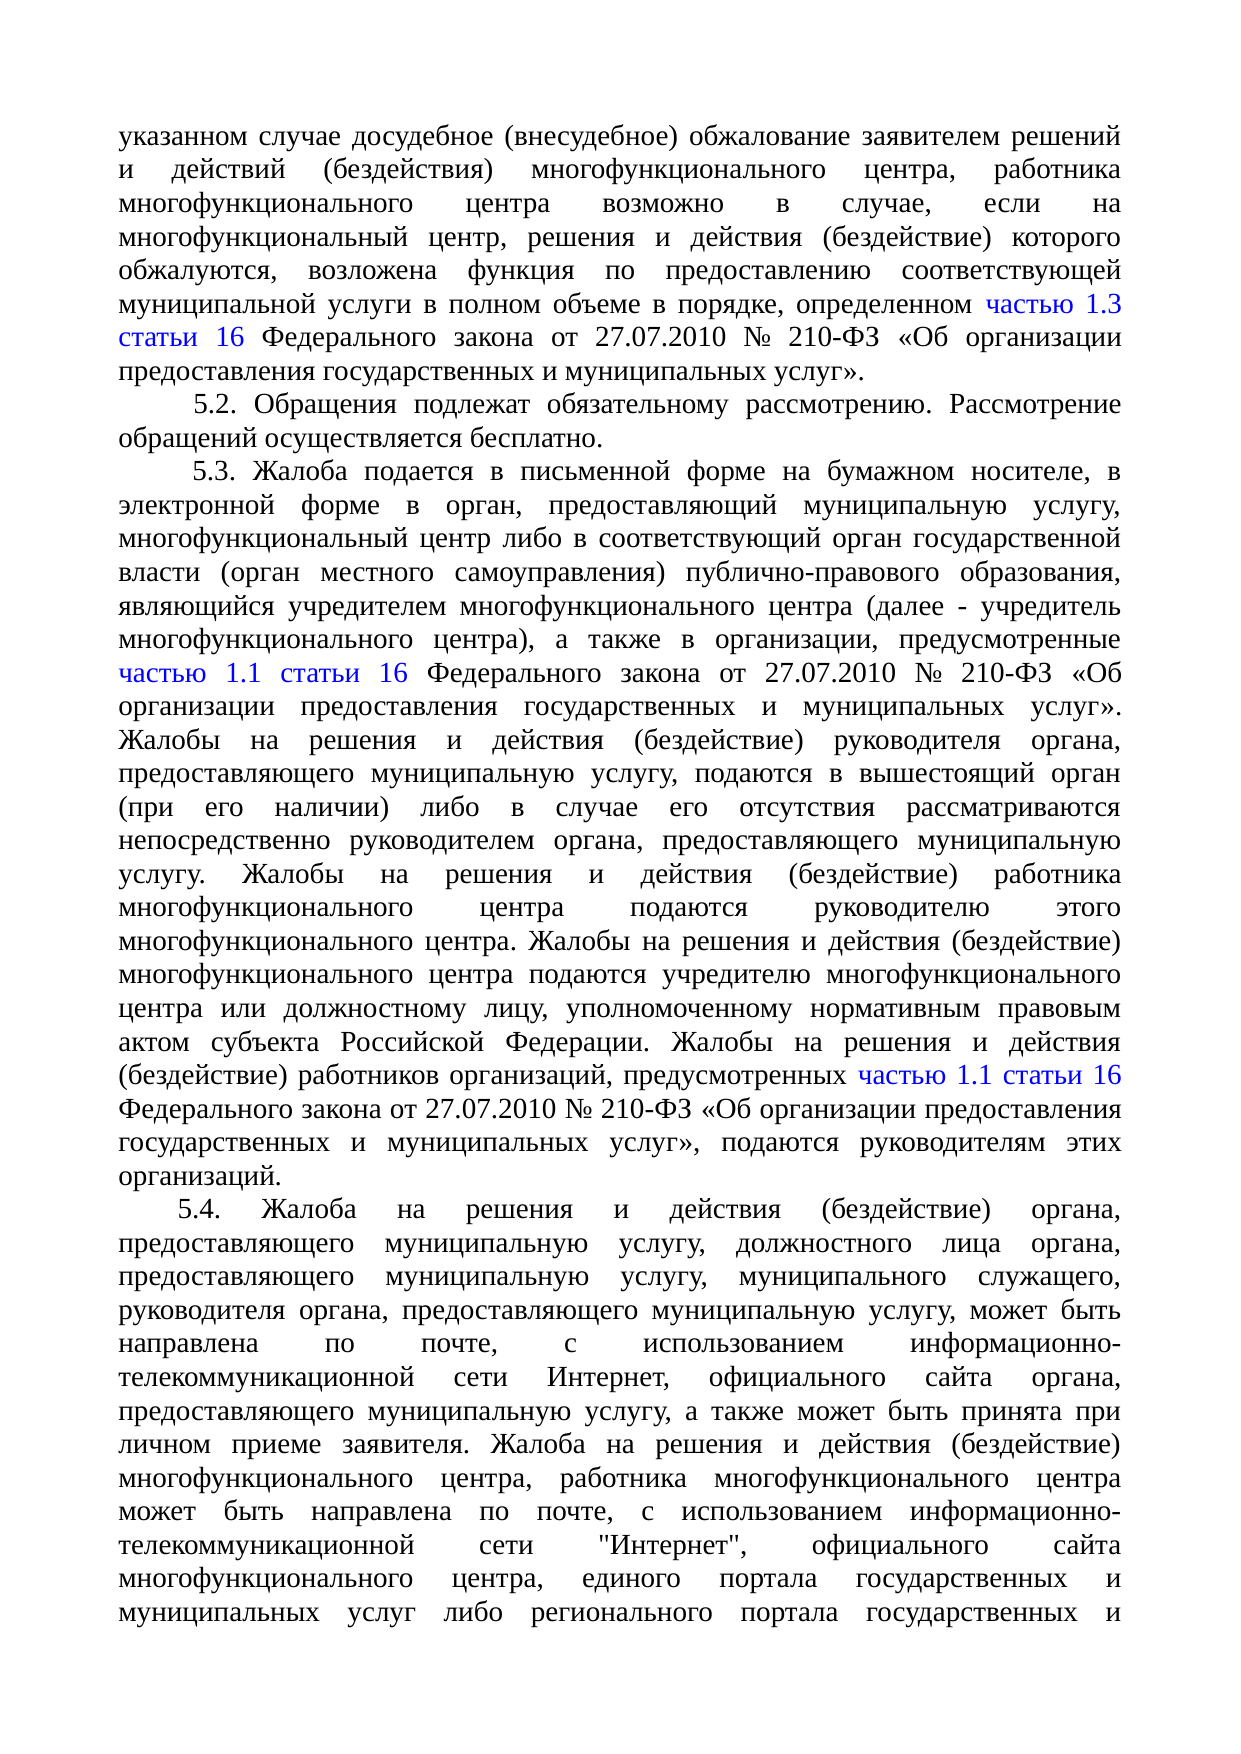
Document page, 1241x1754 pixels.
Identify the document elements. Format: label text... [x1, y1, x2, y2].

text 5.4. Жалоба на решения и действия (бездействие) органа, предоставляющего муниципальную услугу, должностного лица органа, предоставляющего муниципальную услугу, муниципального служащего, руководителя органа, предоставляющего муниципальную услугу, может быть направлена по почте, с использованием информационно-телекоммуникационной сети Интернет, официального сайта органа, предоставляющего муниципальную услугу, а также может быть принята при личном приеме заявителя. Жалоба на решения и действия (бездействие) многофункционального центра, работника многофункционального центра может быть направлена по почте, с использованием информационно-телекоммуникационной сети "Интернет", официального сайта многофункционального центра, единого портала государственных и муниципальных услуг либо регионального портала государственных и [118, 1191, 1122, 1627]
text 5.2. Обращения подлежат обязательному рассмотрению. Рассмотрение обращений осуществляется бесплатно. [118, 386, 1122, 453]
text указанном случае досудебное (внесудебное) обжалование заявителем решений и действий (бездействия) многофункционального центра, работника многофункционального центра возможно в случае, если на многофункциональный центр, решения и действия (бездействие) которого обжалуются, возложена функция по предоставлению соответствующей муниципальной услуги в полном объеме в порядке, определенном частью 1.3 статьи 16 Федерального закона от 27.07.2010 № 210-ФЗ «Об организации предоставления государственных и муниципальных услуг». [118, 118, 1122, 386]
text 5.3. Жалоба подается в письменной форме на бумажном носителе, в электронной форме в орган, предоставляющий муниципальную услугу, многофункциональный центр либо в соответствующий орган государственной власти (орган местного самоуправления) публично-правового образования, являющийся учредителем многофункционального центра (далее - учредитель многофункционального центра), а также в организации, предусмотренные частью 1.1 статьи 16 Федерального закона от 27.07.2010 № 210-ФЗ «Об организации предоставления государственных и муниципальных услуг». Жалобы на решения и действия (бездействие) руководителя органа, предоставляющего муниципальную услугу, подаются в вышестоящий орган (при его наличии) либо в случае его отсутствия рассматриваются непосредственно руководителем органа, предоставляющего муниципальную услугу. Жалобы на решения и действия (бездействие) работника многофункционального центра подаются руководителю этого многофункционального центра. Жалобы на решения и действия (бездействие) многофункционального центра подаются учредителю многофункционального центра или должностному лицу, уполномоченному нормативным правовым актом субъекта Российской Федерации. Жалобы на решения и действия (бездействие) работников организаций, предусмотренных частью 1.1 статьи 16 Федерального закона от 27.07.2010 № 210-ФЗ «Об организации предоставления государственных и муниципальных услуг», подаются руководителям этих организаций. [118, 453, 1122, 1191]
